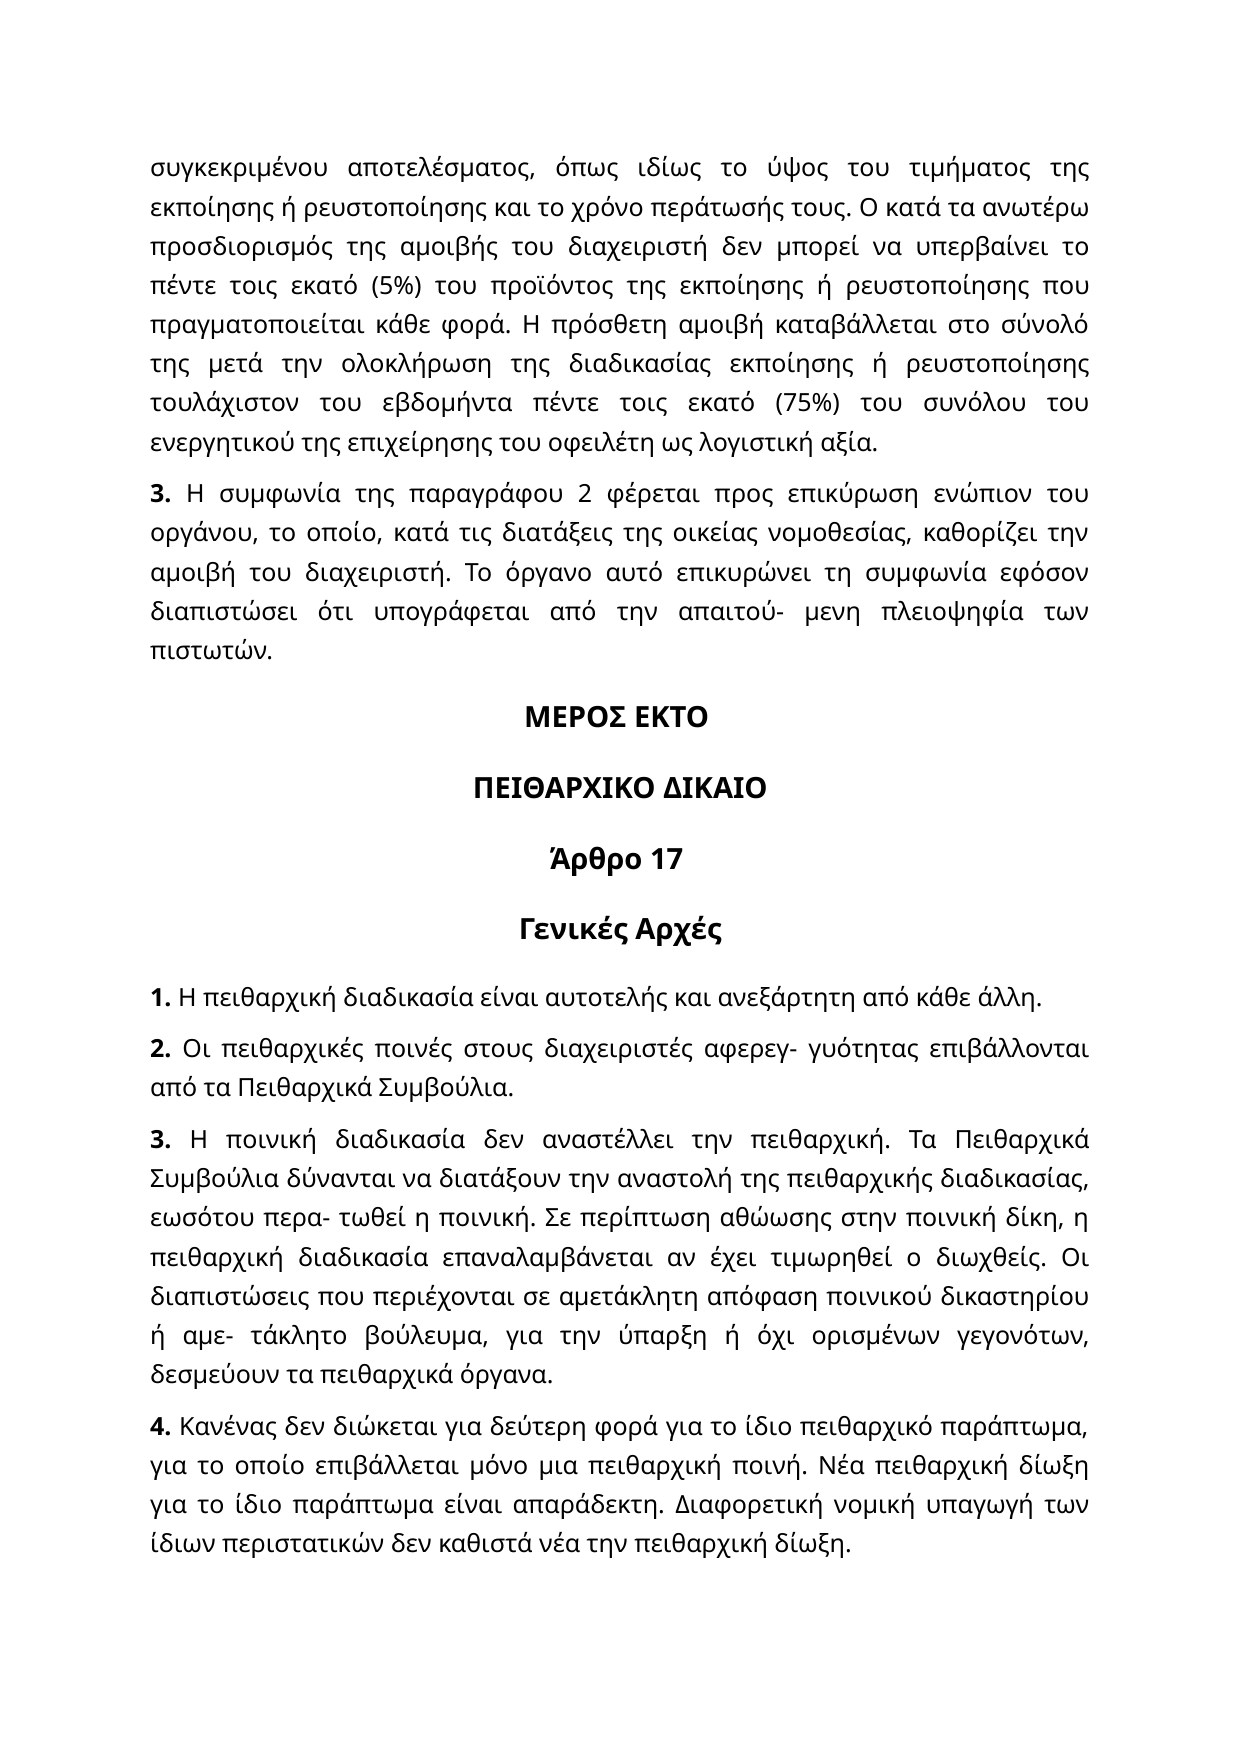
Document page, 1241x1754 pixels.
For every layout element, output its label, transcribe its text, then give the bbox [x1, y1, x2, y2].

subtitle Γενικές Αρχές [150, 908, 1090, 948]
text 2. Οι πειθαρχικές ποινές στους διαχειριστές αφερεγ- γυότητας επιβάλλονται από τα Πειθαρχικά Συμβούλια. [150, 1031, 1090, 1104]
subtitle Άρθρο 17 [150, 838, 1090, 878]
subtitle ΜΕΡΟΣ ΕΚΤΟ [150, 697, 1090, 736]
subtitle ΠΕΙΘΑΡΧΙΚΟ ΔΙΚΑΙΟ [150, 767, 1090, 807]
text 3. Η συμφωνία της παραγράφου 2 φέρεται προς επικύρωση ενώπιον του οργάνου, το οποίο, κατά τις διατάξεις της οικείας νομοθεσίας, καθορίζει την αμοιβή του διαχειριστή. Το όργανο αυτό επικυρώνει τη συμφωνία εφόσον διαπιστώσει ότι υπογράφεται από την απαιτού- μενη πλειοψηφία των πιστωτών. [150, 476, 1090, 667]
text 4. Κανένας δεν διώκεται για δεύτερη φορά για το ίδιο πειθαρχικό παράπτωμα, για το οποίο επιβάλλεται μόνο μια πειθαρχική ποινή. Νέα πειθαρχική δίωξη για το ίδιο παράπτωμα είναι απαράδεκτη. Διαφορετική νομική υπαγωγή των ίδιων περιστατικών δεν καθιστά νέα την πειθαρχική δίωξη. [150, 1408, 1090, 1560]
text συγκεκριμένου αποτελέσματος, όπως ιδίως το ύψος του τιμήματος της εκποίησης ή ρευστοποίησης και το χρόνο περάτωσής τους. Ο κατά τα ανωτέρω προσδιορισμός της αμοιβής του διαχειριστή δεν μπορεί να υπερβαίνει το πέντε τοις εκατό (5%) του προϊόντος της εκποίησης ή ρευστοποίησης που πραγματοποιείται κάθε φορά. Η πρόσθετη αμοιβή καταβάλλεται στο σύνολό της μετά την ολοκλήρωση της διαδικασίας εκποίησης ή ρευστοποίησης τουλάχιστον του εβδομήντα πέντε τοις εκατό (75%) του συνόλου του ενεργητικού της επιχείρησης του οφειλέτη ως λογιστική αξία. [150, 150, 1090, 458]
text 3. Η ποινική διαδικασία δεν αναστέλλει την πειθαρχική. Τα Πειθαρχικά Συμβούλια δύνανται να διατάξουν την αναστολή της πειθαρχικής διαδικασίας, εωσότου περα- τωθεί η ποινική. Σε περίπτωση αθώωσης στην ποινική δίκη, η πειθαρχική διαδικασία επαναλαμβάνεται αν έχει τιμωρηθεί ο διωχθείς. Οι διαπιστώσεις που περιέχονται σε αμετάκλητη απόφαση ποινικού δικαστηρίου ή αμε- τάκλητο βούλευμα, για την ύπαρξη ή όχι ορισμένων γεγονότων, δεσμεύουν τα πειθαρχικά όργανα. [150, 1122, 1090, 1391]
text 1. Η πειθαρχική διαδικασία είναι αυτοτελής και ανεξάρτητη από κάθε άλλη. [150, 979, 1090, 1013]
